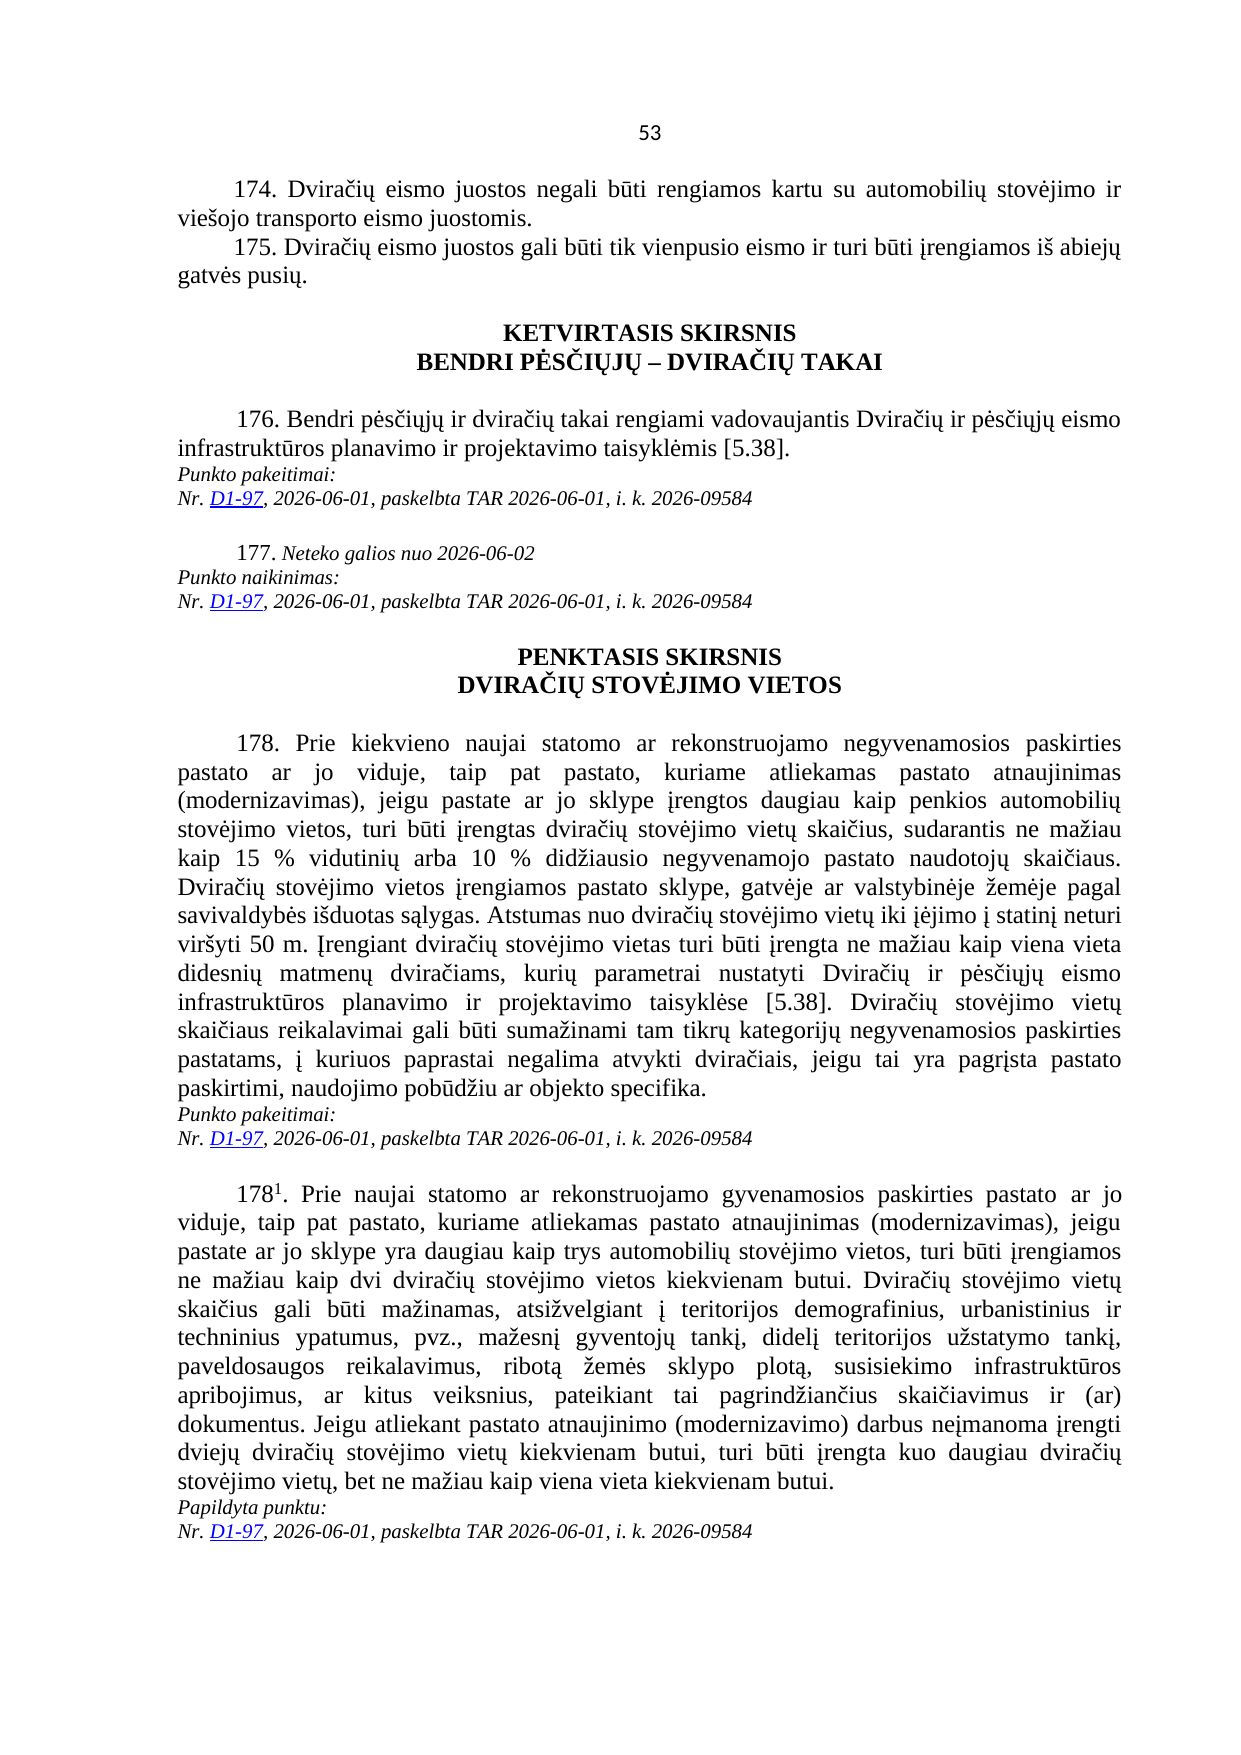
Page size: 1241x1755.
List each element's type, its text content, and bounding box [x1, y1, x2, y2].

text BENDRI PĖSČIŲJŲ – DVIRAČIŲ TAKAI [177, 347, 1122, 375]
text Papildyta punktu: [177, 1495, 1122, 1519]
text Punkto pakeitimai: [177, 462, 1122, 486]
text DVIRAČIŲ STOVĖJIMO VIETOS [177, 671, 1122, 699]
text Nr. D1-97, 2026-06-01, paskelbta TAR 2026-06-01, i. k. 2026-09584 [177, 1126, 1122, 1150]
text Nr. D1-97, 2026-06-01, paskelbta TAR 2026-06-01, i. k. 2026-09584 [177, 589, 1122, 613]
text Nr. D1-97, 2026-06-01, paskelbta TAR 2026-06-01, i. k. 2026-09584 [177, 486, 1122, 510]
text 177. Neteko galios nuo 2026-06-02 [177, 538, 1122, 565]
text PENKTASIS SKIRSNIS [177, 642, 1122, 671]
text 176. Bendri pėsčiųjų ir dviračių takai rengiami vadovaujantis Dviračių ir pėsčiųjų eismo infrastruktūros planavimo ir projektavimo taisyklėmis [5.38]. [177, 404, 1122, 462]
text 174. Dviračių eismo juostos negali būti rengiamos kartu su automobilių stovėjimo ir viešojo transporto eismo juostomis. [177, 174, 1122, 232]
text 1781. Prie naujai statomo ar rekonstruojamo gyvenamosios paskirties pastato ar jo viduje, taip pat pastato, kuriame atliekamas pastato atnaujinimas (modernizavimas), jeigu pastate ar jo sklype yra daugiau kaip trys automobilių stovėjimo vietos, turi būti įrengiamos ne mažiau kaip dvi dviračių stovėjimo vietos kiekvienam butui. Dviračių stovėjimo vietų skaičius gali būti mažinamas, atsižvelgiant į teritorijos demografinius, urbanistinius ir techninius ypatumus, pvz., mažesnį gyventojų tankį, didelį teritorijos užstatymo tankį, paveldosaugos reikalavimus, ribotą žemės sklypo plotą, susisiekimo infrastruktūros apribojimus, ar kitus veiksnius, pateikiant tai pagrindžiančius skaičiavimus ir (ar) dokumentus. Jeigu atliekant pastato atnaujinimo (modernizavimo) darbus neįmanoma įrengti dviejų dviračių stovėjimo vietų kiekvienam butui, turi būti įrengta kuo daugiau dviračių stovėjimo vietų, bet ne mažiau kaip viena vieta kiekvienam butui. [177, 1179, 1122, 1495]
text Nr. D1-97, 2026-06-01, paskelbta TAR 2026-06-01, i. k. 2026-09584 [177, 1519, 1122, 1543]
text KETVIRTASIS SKIRSNIS [177, 318, 1122, 347]
text Punkto pakeitimai: [177, 1102, 1122, 1126]
text 178. Prie kiekvieno naujai statomo ar rekonstruojamo negyvenamosios paskirties pastato ar jo viduje, taip pat pastato, kuriame atliekamas pastato atnaujinimas (modernizavimas), jeigu pastate ar jo sklype įrengtos daugiau kaip penkios automobilių stovėjimo vietos, turi būti įrengtas dviračių stovėjimo vietų skaičius, sudarantis ne mažiau kaip 15 % vidutinių arba 10 % didžiausio negyvenamojo pastato naudotojų skaičiaus. Dviračių stovėjimo vietos įrengiamos pastato sklype, gatvėje ar valstybinėje žemėje pagal savivaldybės išduotas sąlygas. Atstumas nuo dviračių stovėjimo vietų iki įėjimo į statinį neturi viršyti 50 m. Įrengiant dviračių stovėjimo vietas turi būti įrengta ne mažiau kaip viena vieta didesnių matmenų dviračiams, kurių parametrai nustatyti Dviračių ir pėsčiųjų eismo infrastruktūros planavimo ir projektavimo taisyklėse [5.38]. Dviračių stovėjimo vietų skaičiaus reikalavimai gali būti sumažinami tam tikrų kategorijų negyvenamosios paskirties pastatams, į kuriuos paprastai negalima atvykti dviračiais, jeigu tai yra pagrįsta pastato paskirtimi, naudojimo pobūdžiu ar objekto specifika. [177, 728, 1122, 1102]
text Punkto naikinimas: [177, 565, 1122, 589]
text 175. Dviračių eismo juostos gali būti tik vienpusio eismo ir turi būti įrengiamos iš abiejų gatvės pusių. [177, 232, 1122, 289]
